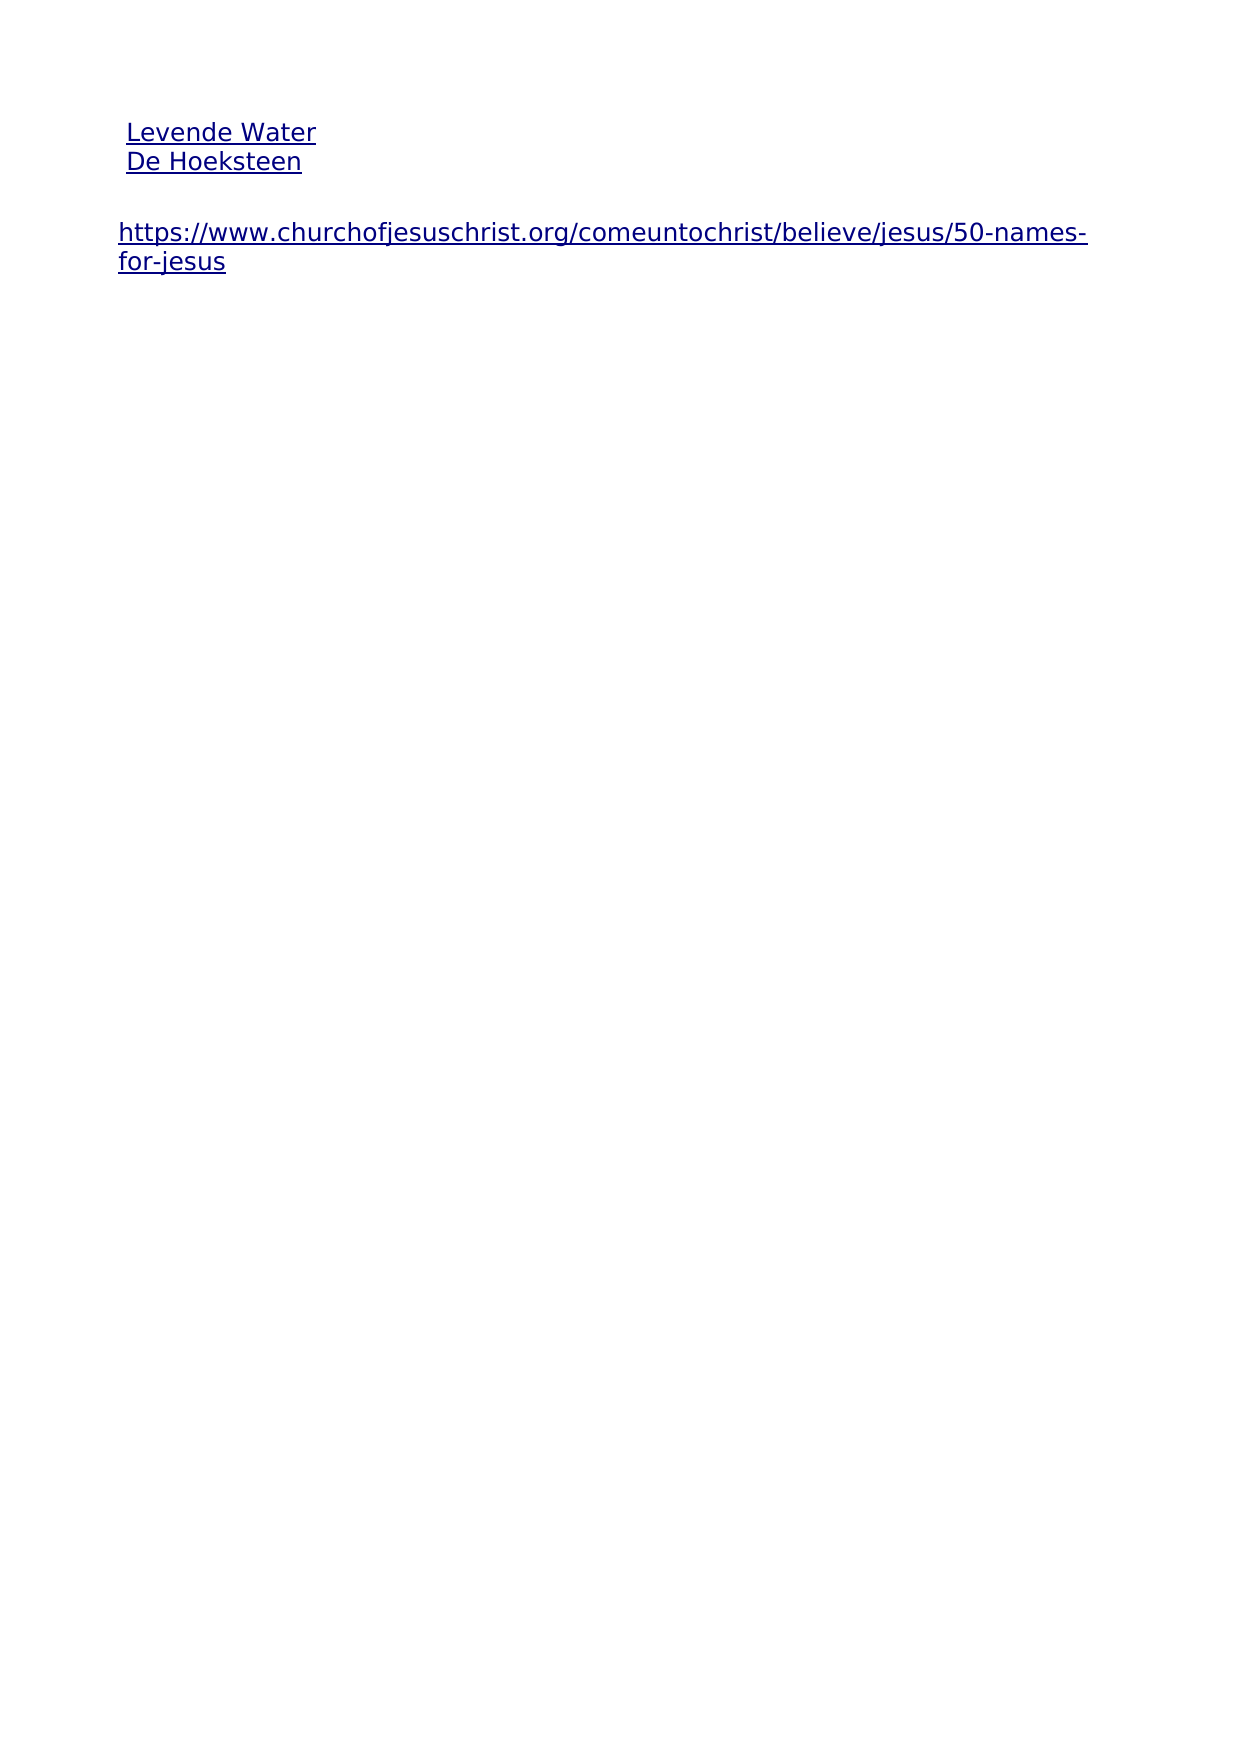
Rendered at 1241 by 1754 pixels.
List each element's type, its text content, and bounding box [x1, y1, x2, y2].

text https://www.churchofjesuschrist.org/comeuntochrist/believe/jesus/50-names-for-jesus [118, 218, 1122, 276]
text Levende Water De Hoeksteen [118, 118, 1122, 206]
